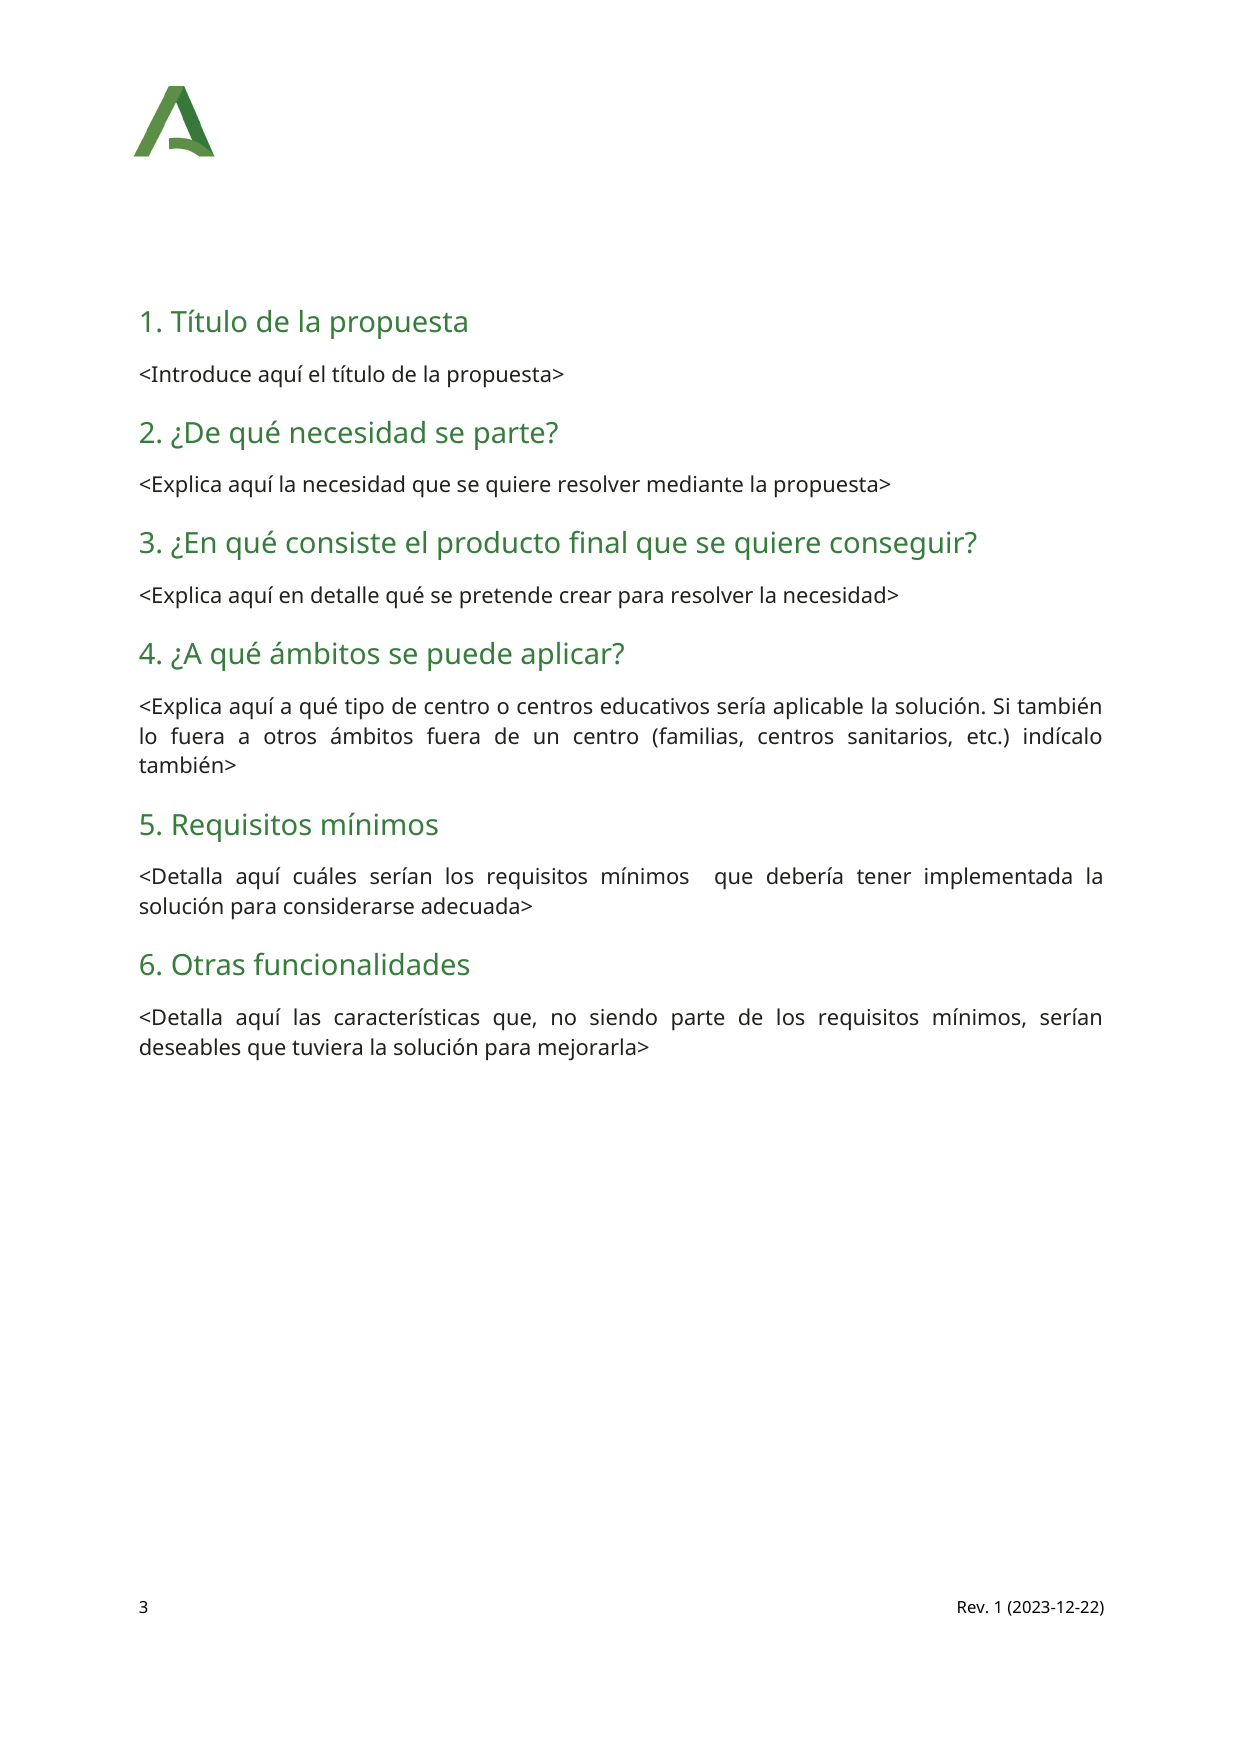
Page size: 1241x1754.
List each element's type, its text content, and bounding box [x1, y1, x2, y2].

text <Detalla aquí cuáles serían los requisitos mínimos que debería tener implementada la solución para considerarse adecuada> [138, 861, 1104, 921]
subtitle 4. ¿A qué ámbitos se puede aplicar? [138, 633, 1104, 673]
subtitle 2. ¿De qué necesidad se parte? [138, 412, 1104, 452]
text <Explica aquí la necesidad que se quiere resolver mediante la propuesta> [138, 469, 1104, 499]
subtitle 6. Otras funcionalidades [138, 944, 1104, 984]
text <Detalla aquí las características que, no siendo parte de los requisitos mínimos, serían deseables que tuviera la solución para mejorarla> [138, 1002, 1104, 1061]
text <Introduce aquí el título de la propuesta> [138, 359, 1104, 388]
subtitle 5. Requisitos mínimos [138, 804, 1104, 843]
subtitle 1. Título de la propuesta [138, 301, 1104, 341]
text <Explica aquí en detalle qué se pretende crear para resolver la necesidad> [138, 580, 1104, 610]
text <Explica aquí a qué tipo de centro o centros educativos sería aplicable la solución. Si también lo fuera a otros ámbitos fuera de un centro (familias, centros sanitarios, etc.) indícalo también> [138, 691, 1104, 780]
subtitle 3. ¿En qué consiste el producto final que se quiere conseguir? [138, 523, 1104, 562]
picture [129, 81, 219, 161]
